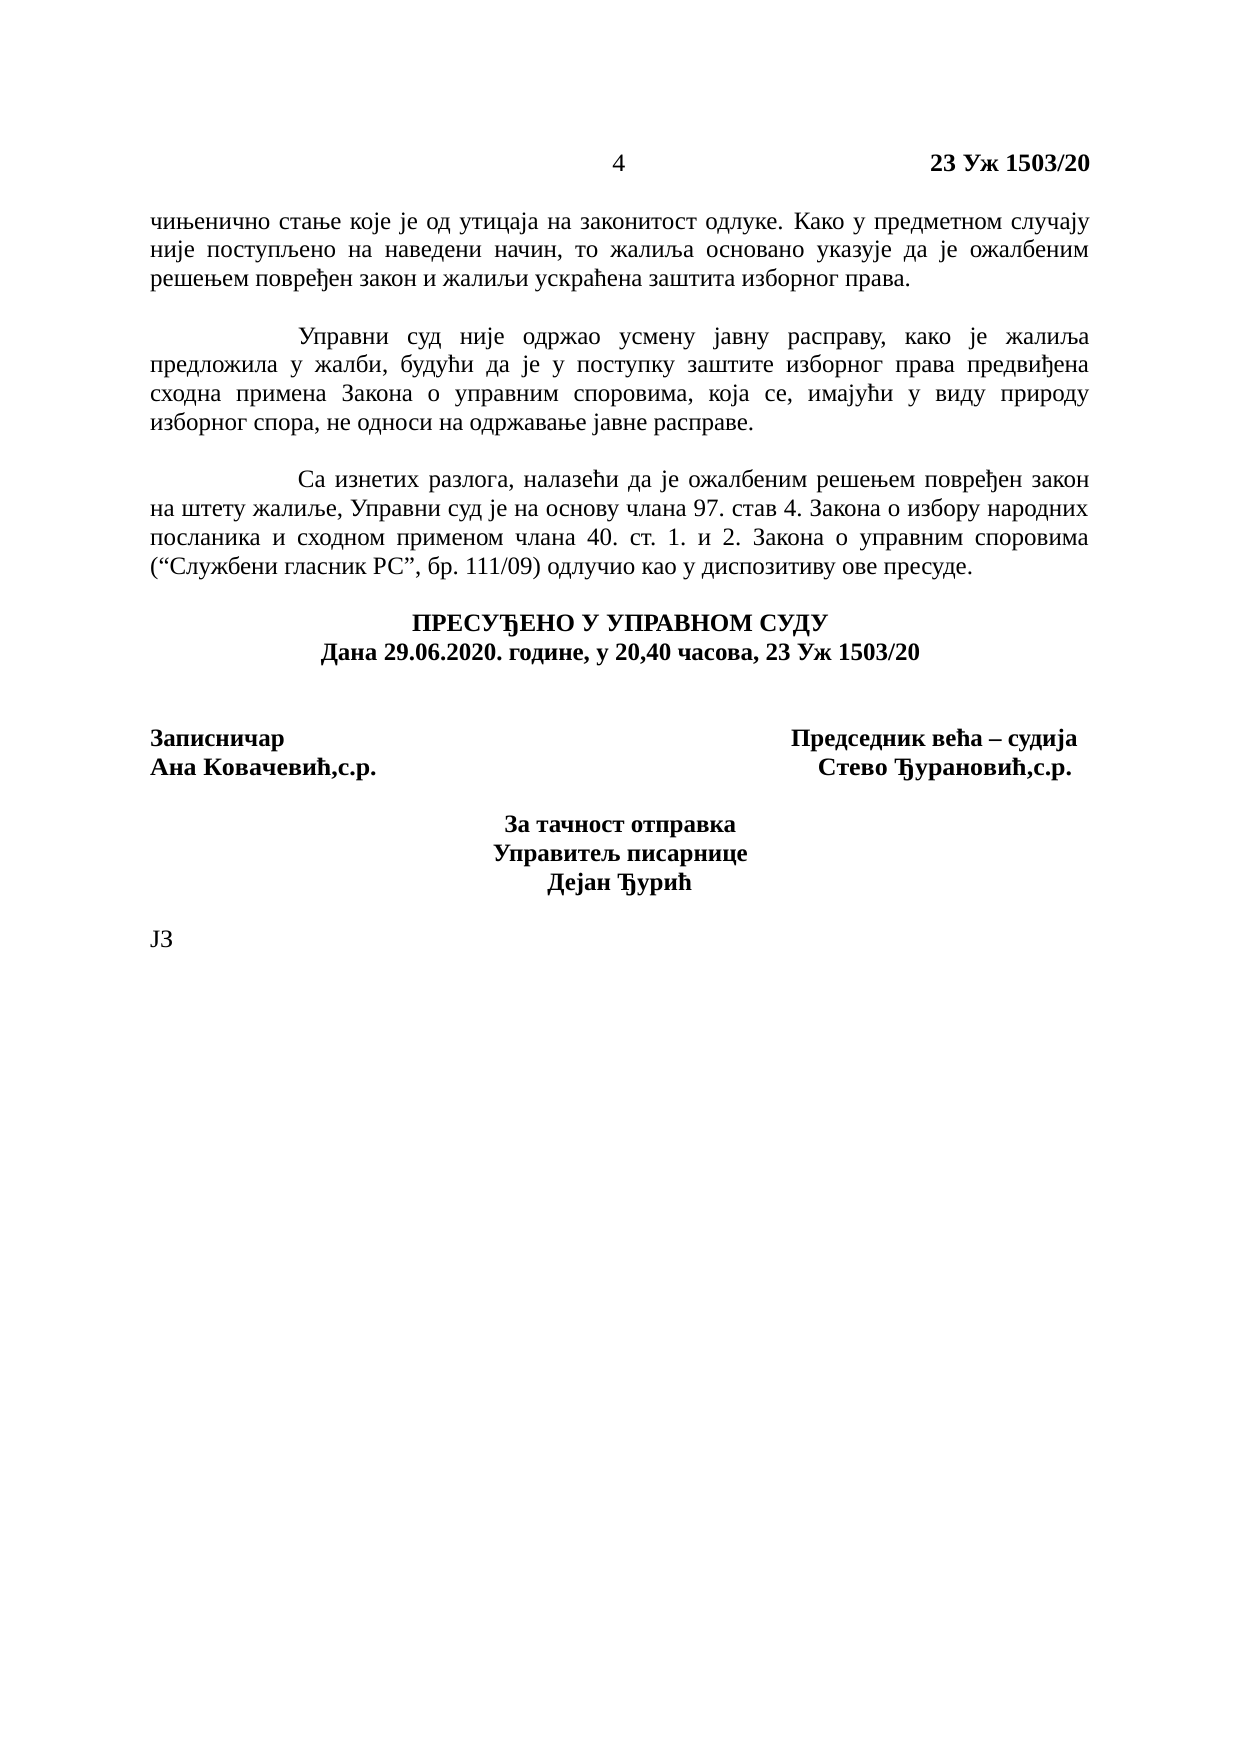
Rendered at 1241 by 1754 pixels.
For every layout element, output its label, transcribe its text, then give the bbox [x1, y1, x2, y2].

text Ана Ковачевић,с.р. Стево Ђурановић,с.р. [150, 752, 1090, 781]
text Записничар Председник већа – судија [150, 723, 1090, 752]
text Управитељ писарнице [150, 838, 1090, 867]
text Дејан Ђурић [150, 867, 1089, 896]
text чињенично стање које је од утицаја на законитост одлуке. Како у предметном случају није поступљено на наведени начин, то жалиља основано указује да је ожалбеним решењем повређен закон и жалиљи ускраћена заштита изборног права. [150, 206, 1090, 292]
text ЈЗ [150, 924, 1089, 953]
text Управни суд није одржао усмену јавну расправу, како је жалиља предложила у жалби, будући да је у поступку заштите изборног права предвиђена сходна примена Закона о управним споровима, која се, имајући у виду природу изборног спора, не односи на одржавање јавне расправе. [150, 321, 1090, 436]
text Са изнетих разлога, налазећи да је ожалбеним решењем повређен закон на штету жалиље, Управни суд је на основу члана 97. став 4. Закона о избору народних посланика и сходном применом члана 40. ст. 1. и 2. Закона о управним споровима (“Службени гласник РС”, бр. 111/09) одлучио као у диспозитиву ове пресуде. [150, 464, 1090, 579]
text За тачност отправка [150, 809, 1090, 838]
text ПРЕСУЂЕНО У УПРАВНОМ СУДУ [150, 608, 1090, 637]
text Дана 29.06.2020. године, у 20,40 часова, 23 Уж 1503/20 [150, 637, 1090, 666]
